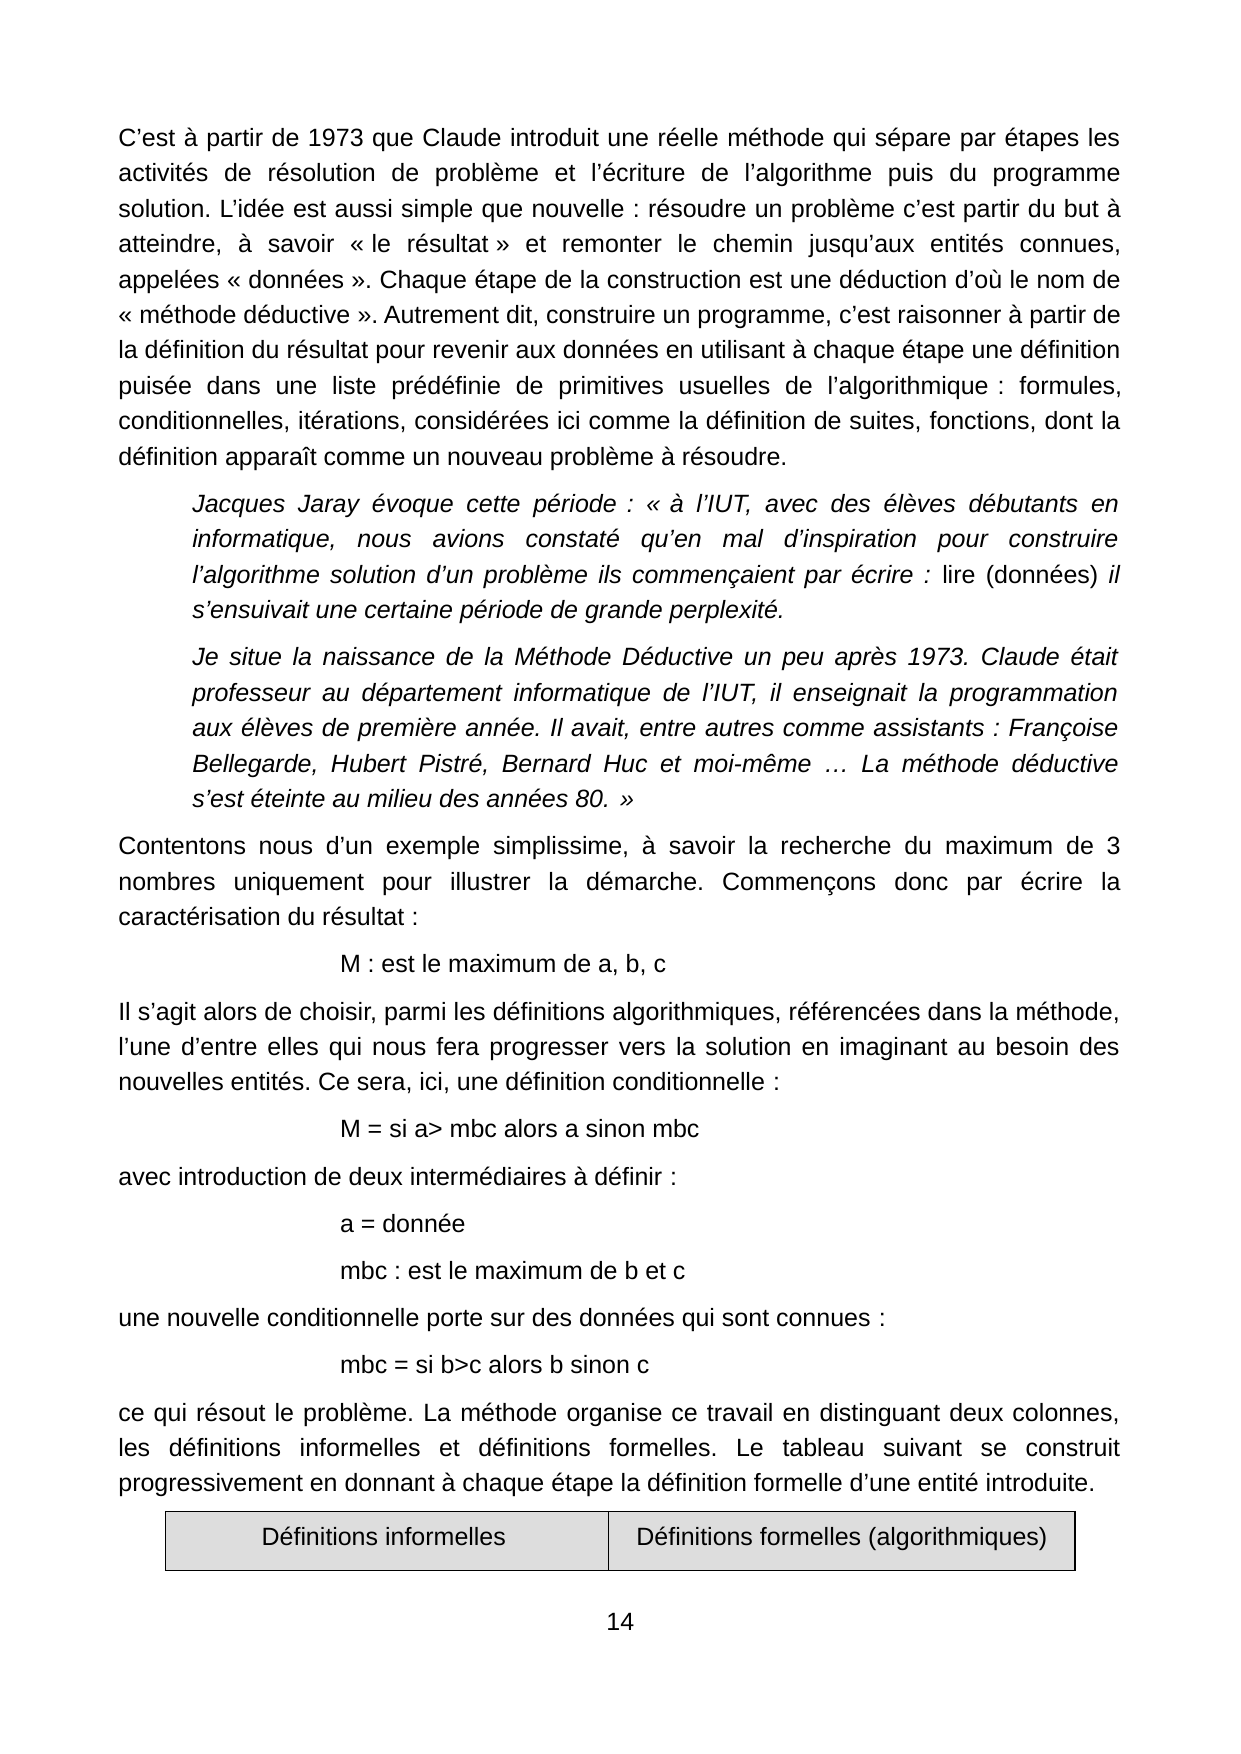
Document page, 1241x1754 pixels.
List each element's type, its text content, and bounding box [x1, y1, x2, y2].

table_header Définitions informelles [166, 1512, 608, 1570]
text Il s’agit alors de choisir, parmi les définitions algorithmiques, référencées dans la méthode, l’une d’entre elles qui nous fera progresser vers la solution en imaginant au besoin des nouvelles entités. Ce sera, ici, une définition conditionnelle : [118, 992, 1122, 1098]
text mbc = si b>c alors b sinon c [118, 1346, 1122, 1381]
table_header Définitions formelles (algorithmiques) [609, 1512, 1074, 1570]
text mbc : est le maximum de b et c [118, 1251, 1122, 1287]
text M : est le maximum de a, b, c [118, 944, 1122, 980]
text ce qui résout le problème. La méthode organise ce travail en distinguant deux colonnes, les définitions informelles et définitions formelles. Le tableau suivant se construit progressivement en donnant à chaque étape la définition formelle d’une entité introduite. [118, 1393, 1122, 1499]
text Je situe la naissance de la Méthode Déductive un peu après 1973. Claude était professeur au département informatique de l’IUT, il enseignait la programmation aux élèves de première année. Il avait, entre autres comme assistants : Françoise Bellegarde, Hubert Pistré, Bernard Huc et moi-même … La méthode déductive s’est éteinte au milieu des années 80. » [192, 637, 1122, 814]
text une nouvelle conditionnelle porte sur des données qui sont connues : [118, 1298, 1122, 1334]
text avec introduction de deux intermédiaires à définir : [118, 1157, 1122, 1192]
text Jacques Jaray évoque cette période : « à l’IUT, avec des élèves débutants en informatique, nous avions constaté qu’en mal d’inspiration pour construire l’algorithme solution d’un problème ils commençaient par écrire : lire (données) il s’ensuivait une certaine période de grande perplexité. [192, 484, 1122, 626]
text a = donnée [118, 1204, 1122, 1239]
text C’est à partir de 1973 que Claude introduit une réelle méthode qui sépare par étapes les activités de résolution de problème et l’écriture de l’algorithme puis du programme solution. L’idée est aussi simple que nouvelle : résoudre un problème c’est partir du but à atteindre, à savoir « le résultat » et remonter le chemin jusqu’aux entités connues, appelées « données ». Chaque étape de la construction est une déduction d’où le nom de « méthode déductive ». Autrement dit, construire un programme, c’est raisonner à partir de la définition du résultat pour revenir aux données en utilisant à chaque étape une définition puisée dans une liste prédéfinie de primitives usuelles de l’algorithmique : formules, conditionnelles, itérations, considérées ici comme la définition de suites, fonctions, dont la définition apparaît comme un nouveau problème à résoudre. [118, 118, 1122, 472]
text M = si a> mbc alors a sinon mbc [118, 1109, 1122, 1145]
text Contentons nous d’un exemple simplissime, à savoir la recherche du maximum de 3 nombres uniquement pour illustrer la démarche. Commençons donc par écrire la caractérisation du résultat : [118, 826, 1122, 933]
